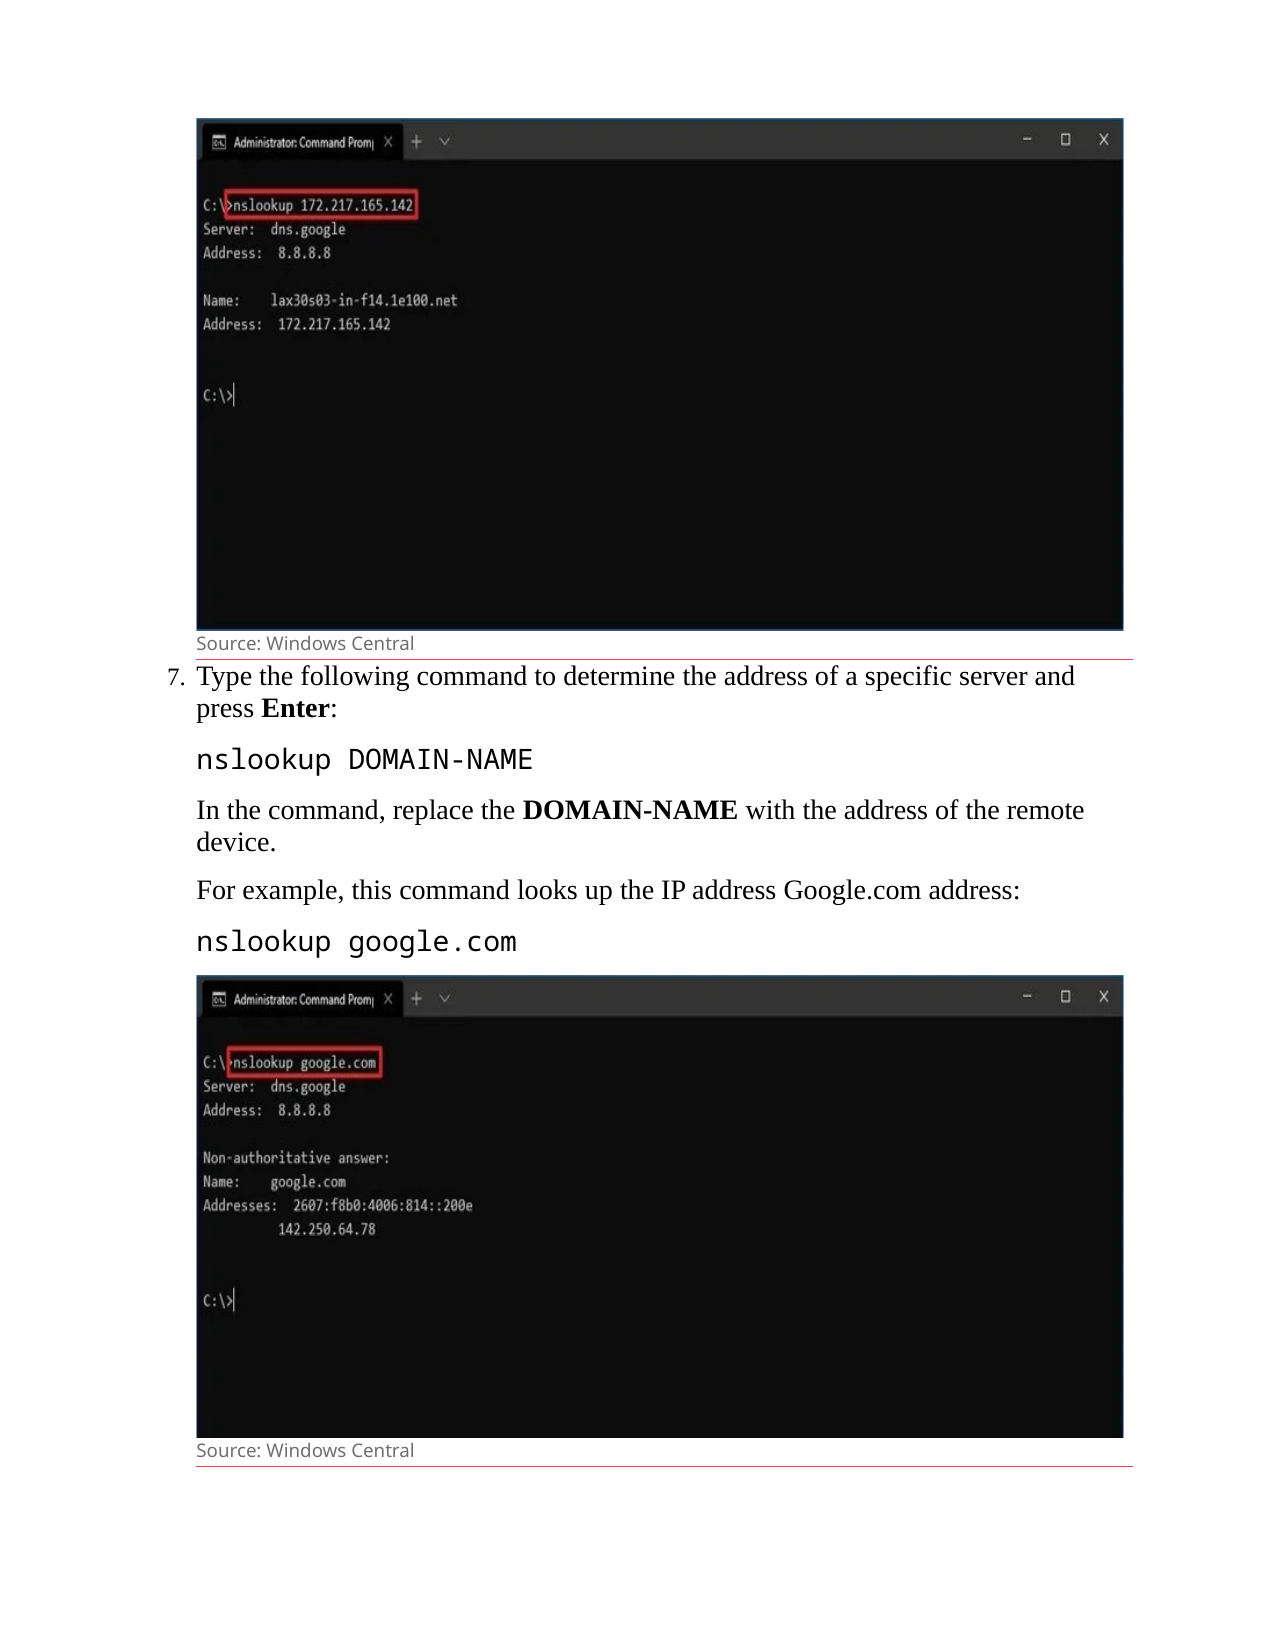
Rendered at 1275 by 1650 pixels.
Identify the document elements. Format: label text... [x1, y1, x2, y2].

list For example, this command looks up the IP address Google.com address: [196, 873, 1133, 906]
picture [196, 975, 1124, 1438]
picture [196, 118, 1124, 631]
list In the command, replace the DOMAIN-NAME with the address of the remote device. [196, 793, 1133, 858]
list nslookup google.com [196, 921, 1133, 960]
list nslookup DOMAIN-NAME [196, 739, 1133, 777]
list Type the following command to determine the address of a specific server and press Enter: [196, 660, 1133, 723]
list Source: Windows Central [196, 975, 1133, 1466]
list Source: Windows Central [196, 118, 1133, 659]
